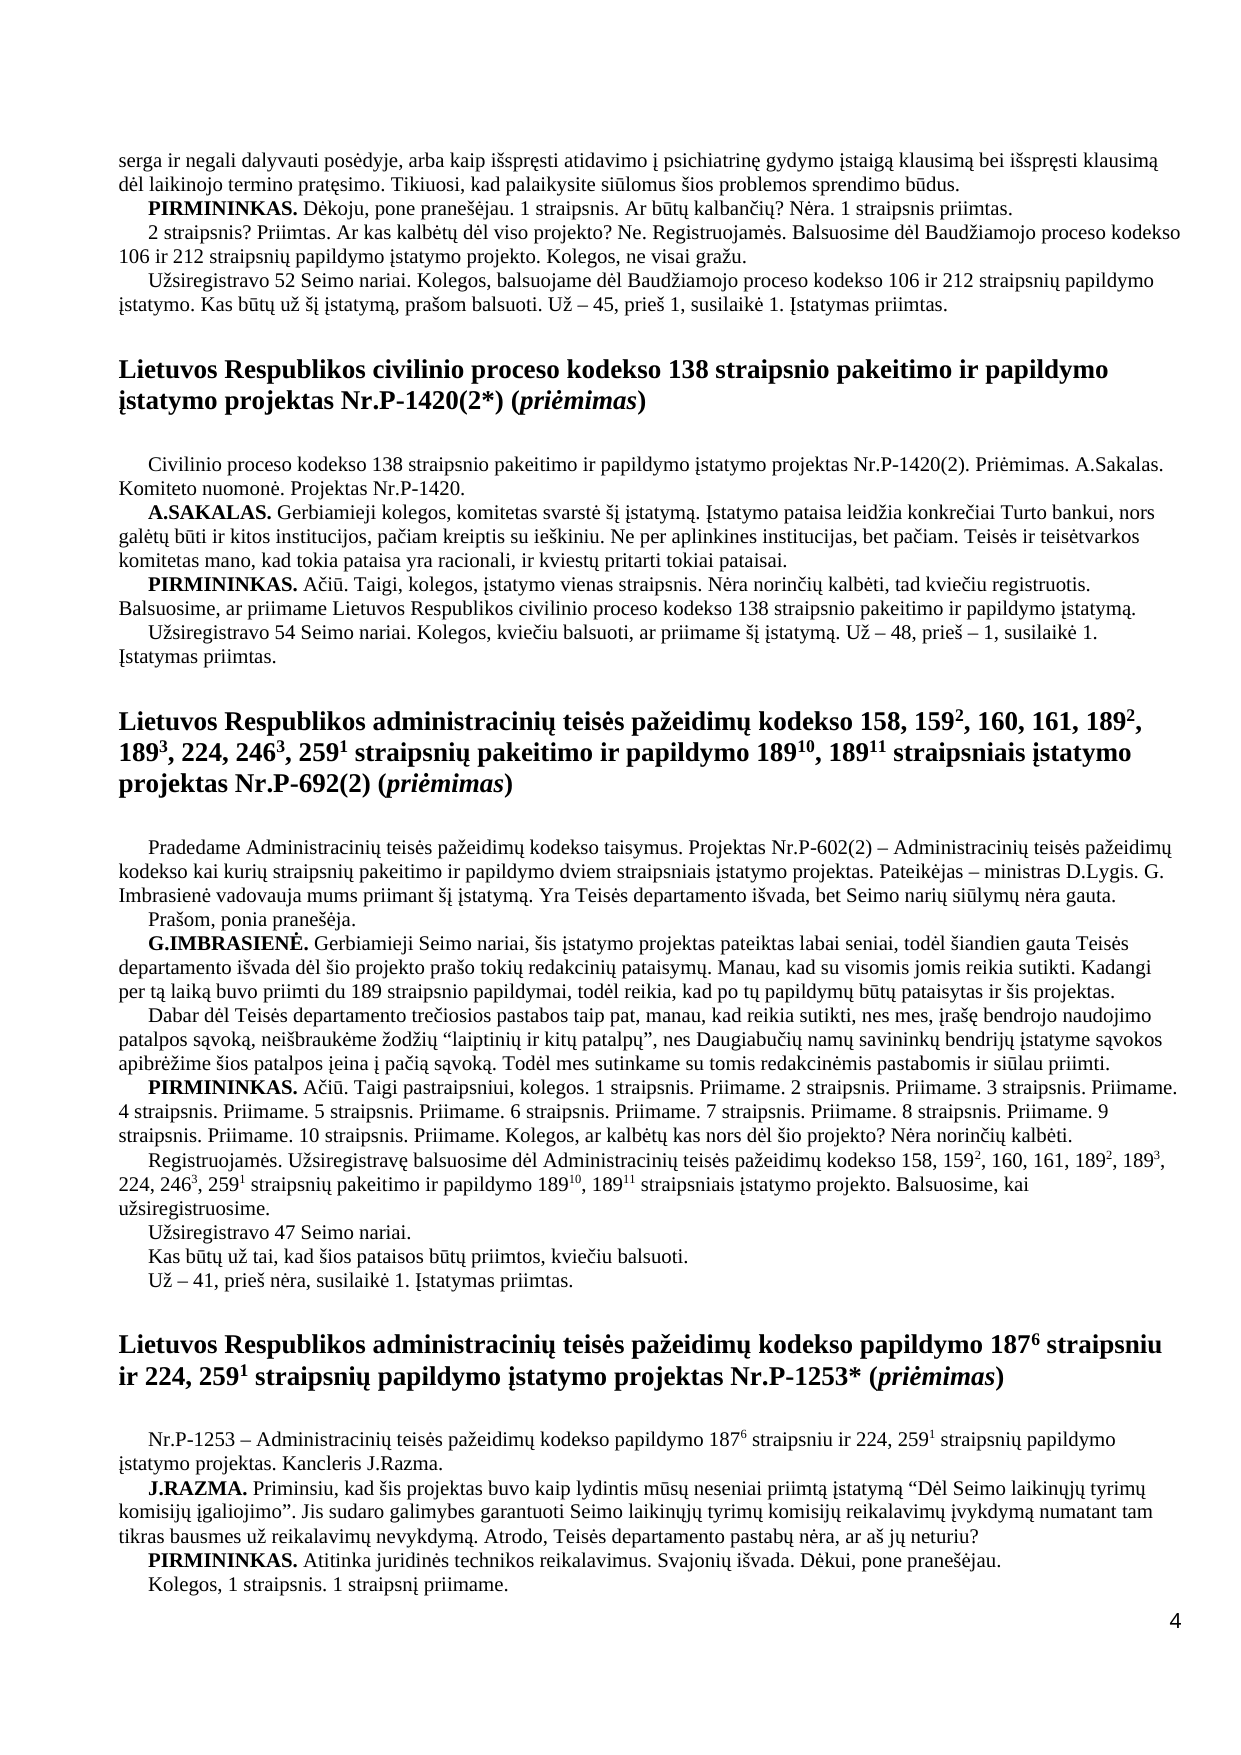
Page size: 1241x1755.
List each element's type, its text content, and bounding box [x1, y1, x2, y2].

text serga ir negali dalyvauti posėdyje, arba kaip išspręsti atidavimo į psichiatrinę gydymo įstaigą klausimą bei išspręsti klausimą dėl laikinojo termino pratęsimo. Tikiuosi, kad palaikysite siūlomus šios problemos sprendimo būdus. [118, 148, 1181, 196]
text Kas būtų už tai, kad šios pataisos būtų priimtos, kviečiu balsuoti. [118, 1244, 1181, 1268]
text 2 straipsnis? Priimtas. Ar kas kalbėtų dėl viso projekto? Ne. Registruojamės. Balsuosime dėl Baudžiamojo proceso kodekso 106 ir 212 straipsnių papildymo įstatymo projekto. Kolegos, ne visai gražu. [118, 220, 1181, 268]
text G.IMBRASIENĖ. Gerbiamieji Seimo nariai, šis įstatymo projektas pateiktas labai seniai, todėl šiandien gauta Teisės departamento išvada dėl šio projekto prašo tokių redakcinių pataisymų. Manau, kad su visomis jomis reikia sutikti. Kadangi per tą laiką buvo priimti du 189 straipsnio papildymai, todėl reikia, kad po tų papildymų būtų pataisytas ir šis projektas. [118, 931, 1181, 1003]
text Užsiregistravo 47 Seimo nariai. [118, 1220, 1181, 1244]
text PIRMININKAS. Atitinka juridinės technikos reikalavimus. Svajonių išvada. Dėkui, pone pranešėjau. [118, 1548, 1181, 1572]
text Lietuvos Respublikos administracinių teisės pažeidimų kodekso papildymo 1876 straipsniu ir 224, 2591 straipsnių papildymo įstatymo projektas Nr.P-1253* (priėmimas) [118, 1328, 1181, 1391]
text A.SAKALAS. Gerbiamieji kolegos, komitetas svarstė šį įstatymą. Įstatymo pataisa leidžia konkrečiai Turto bankui, nors galėtų būti ir kitos institucijos, pačiam kreiptis su ieškiniu. Ne per aplinkines institucijas, bet pačiam. Teisės ir teisėtvarkos komitetas mano, kad tokia pataisa yra racionali, ir kviestų pritarti tokiai pataisai. [118, 500, 1181, 572]
text PIRMININKAS. Ačiū. Taigi, kolegos, įstatymo vienas straipsnis. Nėra norinčių kalbėti, tad kviečiu registruotis. Balsuosime, ar priimame Lietuvos Respublikos civilinio proceso kodekso 138 straipsnio pakeitimo ir papildymo įstatymą. [118, 572, 1181, 620]
text J.RAZMA. Priminsiu, kad šis projektas buvo kaip lydintis mūsų neseniai priimtą įstatymą “Dėl Seimo laikinųjų tyrimų komisijų įgaliojimo”. Jis sudaro galimybes garantuoti Seimo laikinųjų tyrimų komisijų reikalavimų įvykdymą numatant tam tikras bausmes už reikalavimų nevykdymą. Atrodo, Teisės departamento pastabų nėra, ar aš jų neturiu? [118, 1475, 1181, 1548]
text Dabar dėl Teisės departamento trečiosios pastabos taip pat, manau, kad reikia sutikti, nes mes, įrašę bendrojo naudojimo patalpos sąvoką, neišbraukėme žodžių “laiptinių ir kitų patalpų”, nes Daugiabučių namų savininkų bendrijų įstatyme sąvokos apibrėžime šios patalpos įeina į pačią sąvoką. Todėl mes sutinkame su tomis redakcinėmis pastabomis ir siūlau priimti. [118, 1003, 1181, 1075]
text Kolegos, 1 straipsnis. 1 straipsnį priimame. [118, 1572, 1181, 1596]
text Registruojamės. Užsiregistravę balsuosime dėl Administracinių teisės pažeidimų kodekso 158, 1592, 160, 161, 1892, 1893, 224, 2463, 2591 straipsnių pakeitimo ir papildymo 18910, 18911 straipsniais įstatymo projekto. Balsuosime, kai užsiregistruosime. [118, 1147, 1181, 1220]
text Nr.P-1253 – Administracinių teisės pažeidimų kodekso papildymo 1876 straipsniu ir 224, 2591 straipsnių papildymo įstatymo projektas. Kancleris J.Razma. [118, 1427, 1181, 1475]
text Pradedame Administracinių teisės pažeidimų kodekso taisymus. Projektas Nr.P-602(2) – Administracinių teisės pažeidimų kodekso kai kurių straipsnių pakeitimo ir papildymo dviem straipsniais įstatymo projektas. Pateikėjas – ministras D.Lygis. G. Imbrasienė vadovauja mums priimant šį įstatymą. Yra Teisės departamento išvada, bet Seimo narių siūlymų nėra gauta. [118, 835, 1181, 907]
text Už – 41, prieš nėra, susilaikė 1. Įstatymas priimtas. [118, 1268, 1181, 1292]
text Užsiregistravo 52 Seimo nariai. Kolegos, balsuojame dėl Baudžiamojo proceso kodekso 106 ir 212 straipsnių papildymo įstatymo. Kas būtų už šį įstatymą, prašom balsuoti. Už – 45, prieš 1, susilaikė 1. Įstatymas priimtas. [118, 268, 1181, 316]
text PIRMININKAS. Ačiū. Taigi pastraipsniui, kolegos. 1 straipsnis. Priimame. 2 straipsnis. Priimame. 3 straipsnis. Priimame. 4 straipsnis. Priimame. 5 straipsnis. Priimame. 6 straipsnis. Priimame. 7 straipsnis. Priimame. 8 straipsnis. Priimame. 9 straipsnis. Priimame. 10 straipsnis. Priimame. Kolegos, ar kalbėtų kas nors dėl šio projekto? Nėra norinčių kalbėti. [118, 1075, 1181, 1147]
text Užsiregistravo 54 Seimo nariai. Kolegos, kviečiu balsuoti, ar priimame šį įstatymą. Už – 48, prieš – 1, susilaikė 1. Įstatymas priimtas. [118, 620, 1181, 668]
text Lietuvos Respublikos administracinių teisės pažeidimų kodekso 158, 1592, 160, 161, 1892, 1893, 224, 2463, 2591 straipsnių pakeitimo ir papildymo 18910, 18911 straipsniais įstatymo projektas Nr.P-692(2) (priėmimas) [118, 705, 1181, 798]
text Prašom, ponia pranešėja. [118, 907, 1181, 931]
text PIRMININKAS. Dėkoju, pone pranešėjau. 1 straipsnis. Ar būtų kalbančių? Nėra. 1 straipsnis priimtas. [118, 196, 1181, 220]
text Lietuvos Respublikos civilinio proceso kodekso 138 straipsnio pakeitimo ir papildymo įstatymo projektas Nr.P-1420(2*) (priėmimas) [118, 353, 1181, 415]
text Civilinio proceso kodekso 138 straipsnio pakeitimo ir papildymo įstatymo projektas Nr.P-1420(2). Priėmimas. A.Sakalas. Komiteto nuomonė. Projektas Nr.P-1420. [118, 452, 1181, 500]
